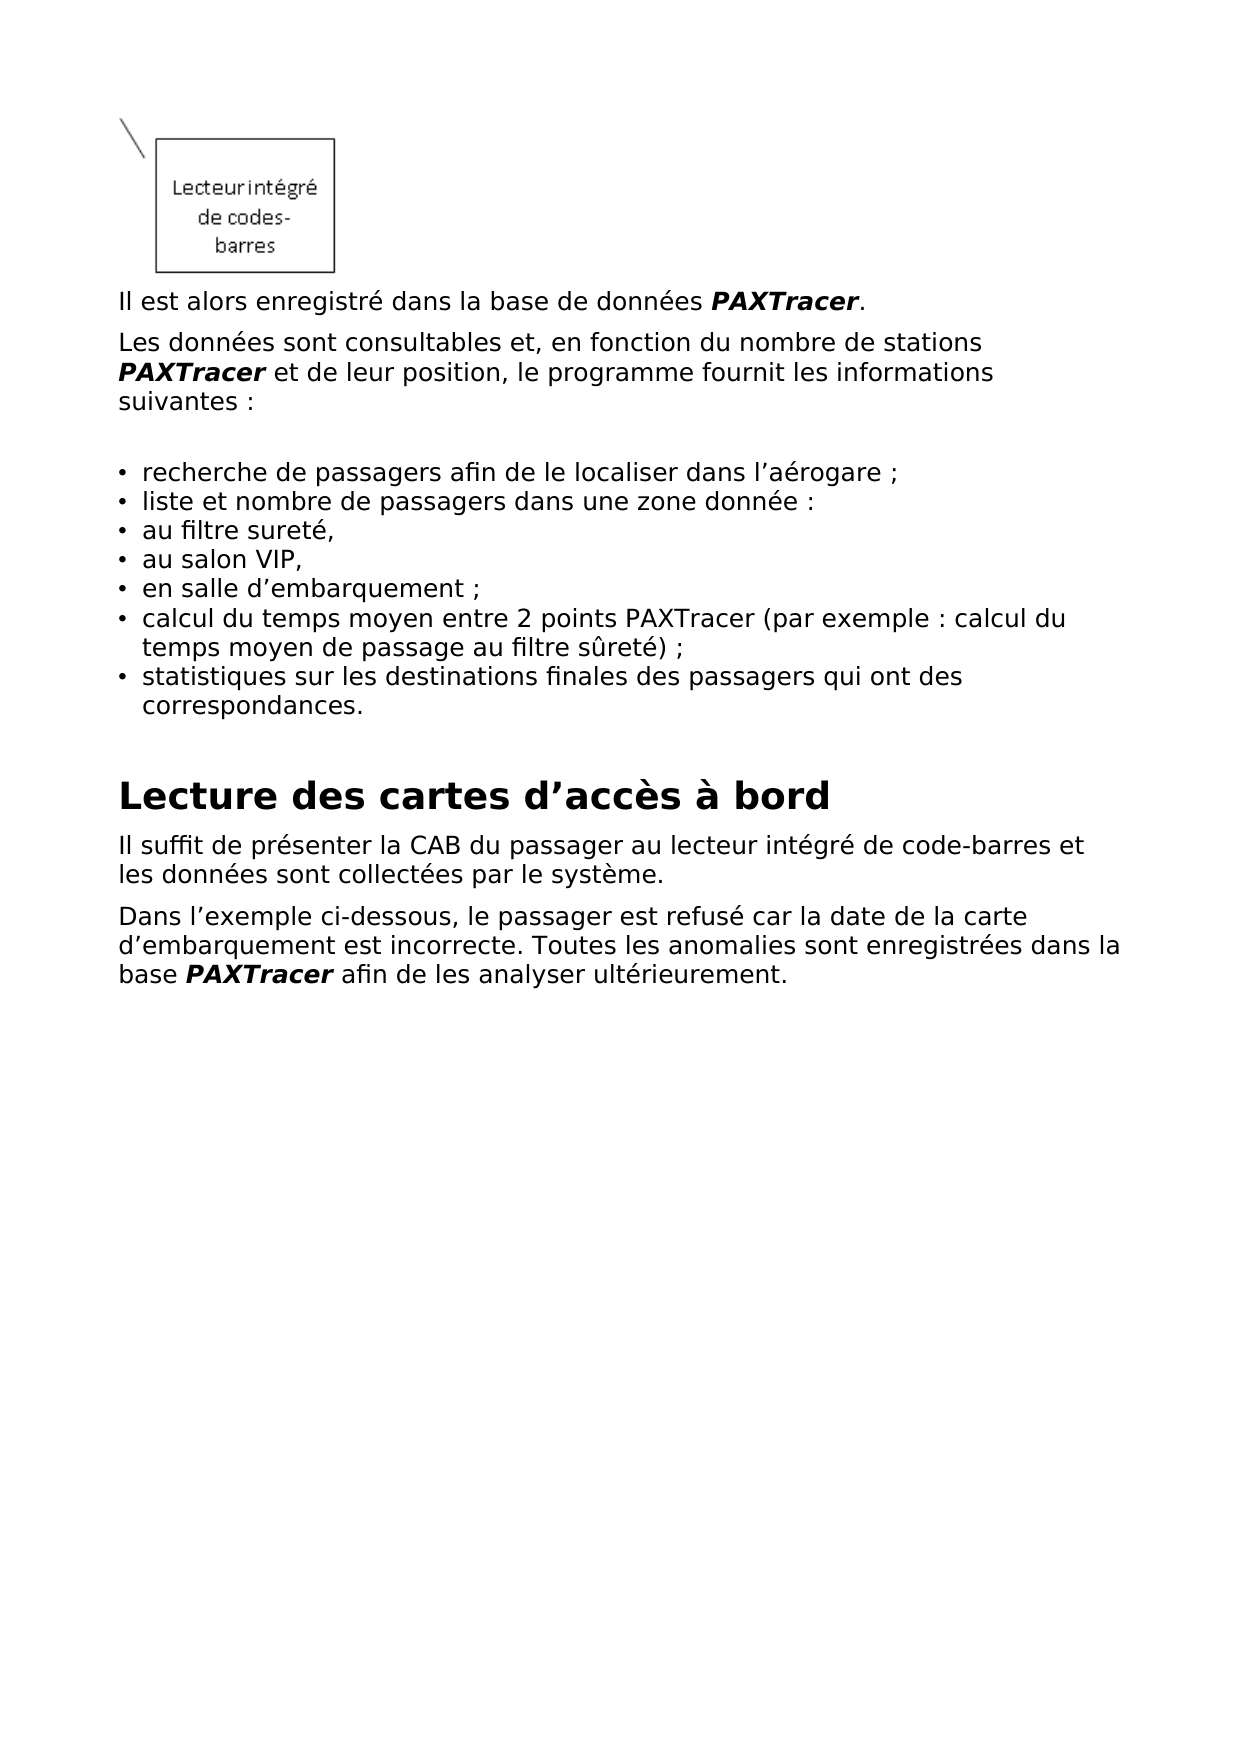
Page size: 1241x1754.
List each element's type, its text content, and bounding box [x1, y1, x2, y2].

list recherche de passagers afin de le localiser dans l’aérogare ; [118, 458, 1122, 487]
list liste et nombre de passagers dans une zone donnée : [118, 487, 1122, 516]
subtitle Lecture des cartes d’accès à bord [118, 775, 1122, 819]
text Il suffit de présenter la CAB du passager au lecteur intégré de code-barres et les données sont collectées par le système. [118, 831, 1122, 889]
text Les données sont consultables et, en fonction du nombre de stations PAXTracer et de leur position, le programme fournit les informations suivantes : [118, 328, 1122, 416]
list statistiques sur les destinations finales des passagers qui ont des correspondances. [118, 662, 1122, 721]
text Dans l’exemple ci-dessous, le passager est refusé car la date de la carte d’embarquement est incorrecte. Toutes les anomalies sont enregistrées dans la base PAXTracer afin de les analyser ultérieurement. [118, 902, 1122, 989]
text Il est alors enregistré dans la base de données PAXTracer. [118, 287, 1122, 316]
list au filtre sureté, [118, 516, 1122, 546]
list en salle d’embarquement ; [118, 575, 1122, 604]
list au salon VIP, [118, 546, 1122, 575]
picture [118, 118, 337, 275]
list calcul du temps moyen entre 2 points PAXTracer (par exemple : calcul du temps moyen de passage au filtre sûreté) ; [118, 604, 1122, 662]
